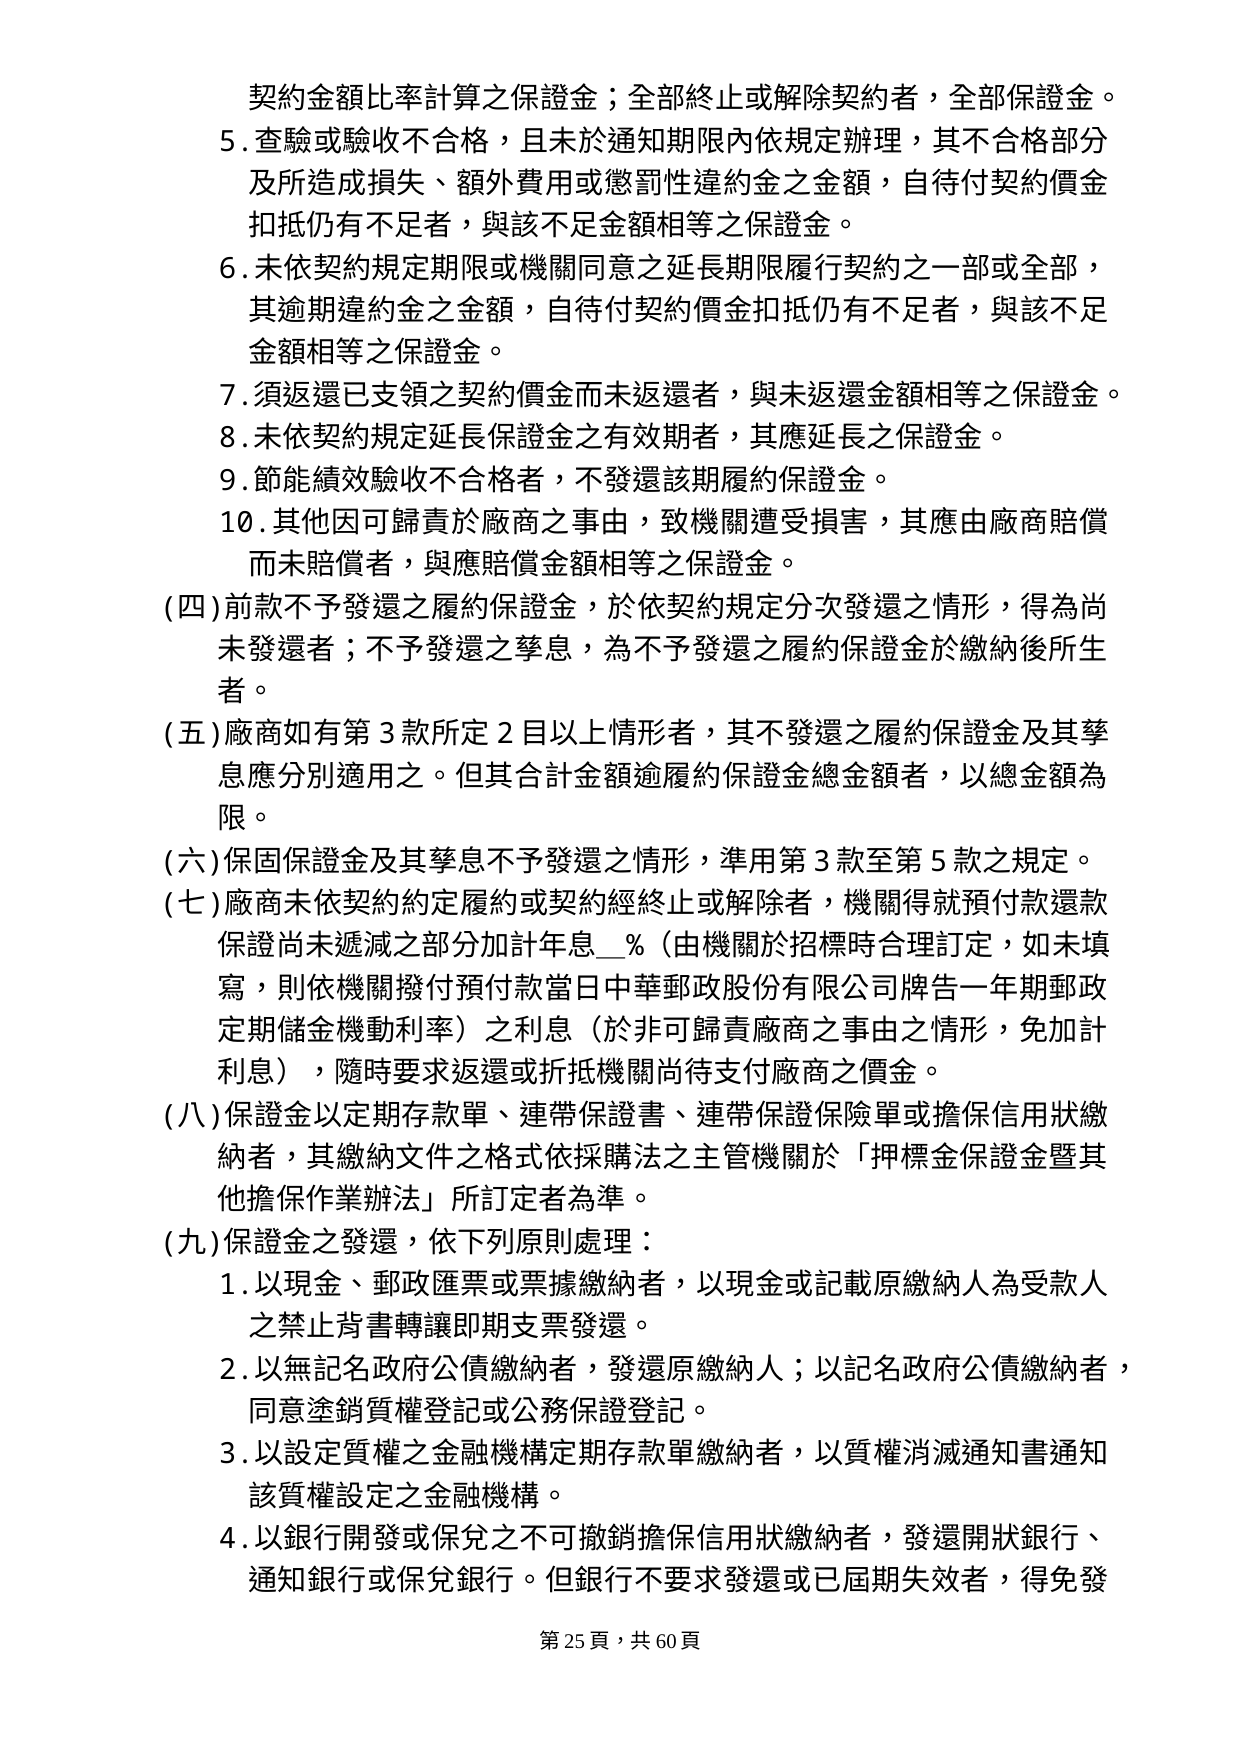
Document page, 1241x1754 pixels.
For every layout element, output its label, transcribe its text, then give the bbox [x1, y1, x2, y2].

text (八)保證金以定期存款單、連帶保證書、連帶保證保險單或擔保信用狀繳納者，其繳納文件之格式依採購法之主管機關於「押標金保證金暨其他擔保作業辦法」所訂定者為準。 [159, 1091, 1110, 1218]
text 5.查驗或驗收不合格，且未於通知期限內依規定辦理，其不合格部分及所造成損失、額外費用或懲罰性違約金之金額，自待付契約價金扣抵仍有不足者，與該不足金額相等之保證金。 [218, 117, 1110, 244]
text (七)廠商未依契約約定履約或契約經終止或解除者，機關得就預付款還款保證尚未遞減之部分加計年息＿%（由機關於招標時合理訂定，如未填寫，則依機關撥付預付款當日中華郵政股份有限公司牌告一年期郵政定期儲金機動利率）之利息（於非可歸責廠商之事由之情形，免加計利息），隨時要求返還或折抵機關尚待支付廠商之價金。 [159, 879, 1110, 1091]
text 4.因可歸責於廠商之事由，致部分終止或解除契約者，依該部分所占契約金額比率計算之保證金；全部終止或解除契約者，全部保證金。 [218, 75, 1110, 117]
text 6.未依契約規定期限或機關同意之延長期限履行契約之一部或全部，其逾期違約金之金額，自待付契約價金扣抵仍有不足者，與該不足金額相等之保證金。 [218, 244, 1110, 371]
text 1.以現金、郵政匯票或票據繳納者，以現金或記載原繳納人為受款人之禁止背書轉讓即期支票發還。 [218, 1261, 1110, 1345]
text 4.以銀行開發或保兌之不可撤銷擔保信用狀繳納者，發還開狀銀行、通知銀行或保兌銀行。但銀行不要求發還或已屆期失效者，得免發 [218, 1514, 1110, 1599]
text (五)廠商如有第3款所定2目以上情形者，其不發還之履約保證金及其孳息應分別適用之。但其合計金額逾履約保證金總金額者，以總金額為限。 [159, 710, 1110, 837]
text 8.未依契約規定延長保證金之有效期者，其應延長之保證金。 [218, 414, 1110, 456]
text (九)保證金之發還，依下列原則處理： [159, 1218, 1110, 1261]
text (四)前款不予發還之履約保證金，於依契約規定分次發還之情形，得為尚未發還者；不予發還之孳息，為不予發還之履約保證金於繳納後所生者。 [159, 583, 1110, 710]
text (六)保固保證金及其孳息不予發還之情形，準用第3款至第5款之規定。 [159, 837, 1110, 879]
text 3.以設定質權之金融機構定期存款單繳納者，以質權消滅通知書通知該質權設定之金融機構。 [218, 1430, 1110, 1514]
text 9.節能績效驗收不合格者，不發還該期履約保證金。 [218, 456, 1110, 498]
text 10.其他因可歸責於廠商之事由，致機關遭受損害，其應由廠商賠償而未賠償者，與應賠償金額相等之保證金。 [218, 498, 1110, 583]
text 7.須返還已支領之契約價金而未返還者，與未返還金額相等之保證金。 [218, 371, 1110, 414]
text 2.以無記名政府公債繳納者，發還原繳納人；以記名政府公債繳納者，同意塗銷質權登記或公務保證登記。 [218, 1345, 1110, 1430]
